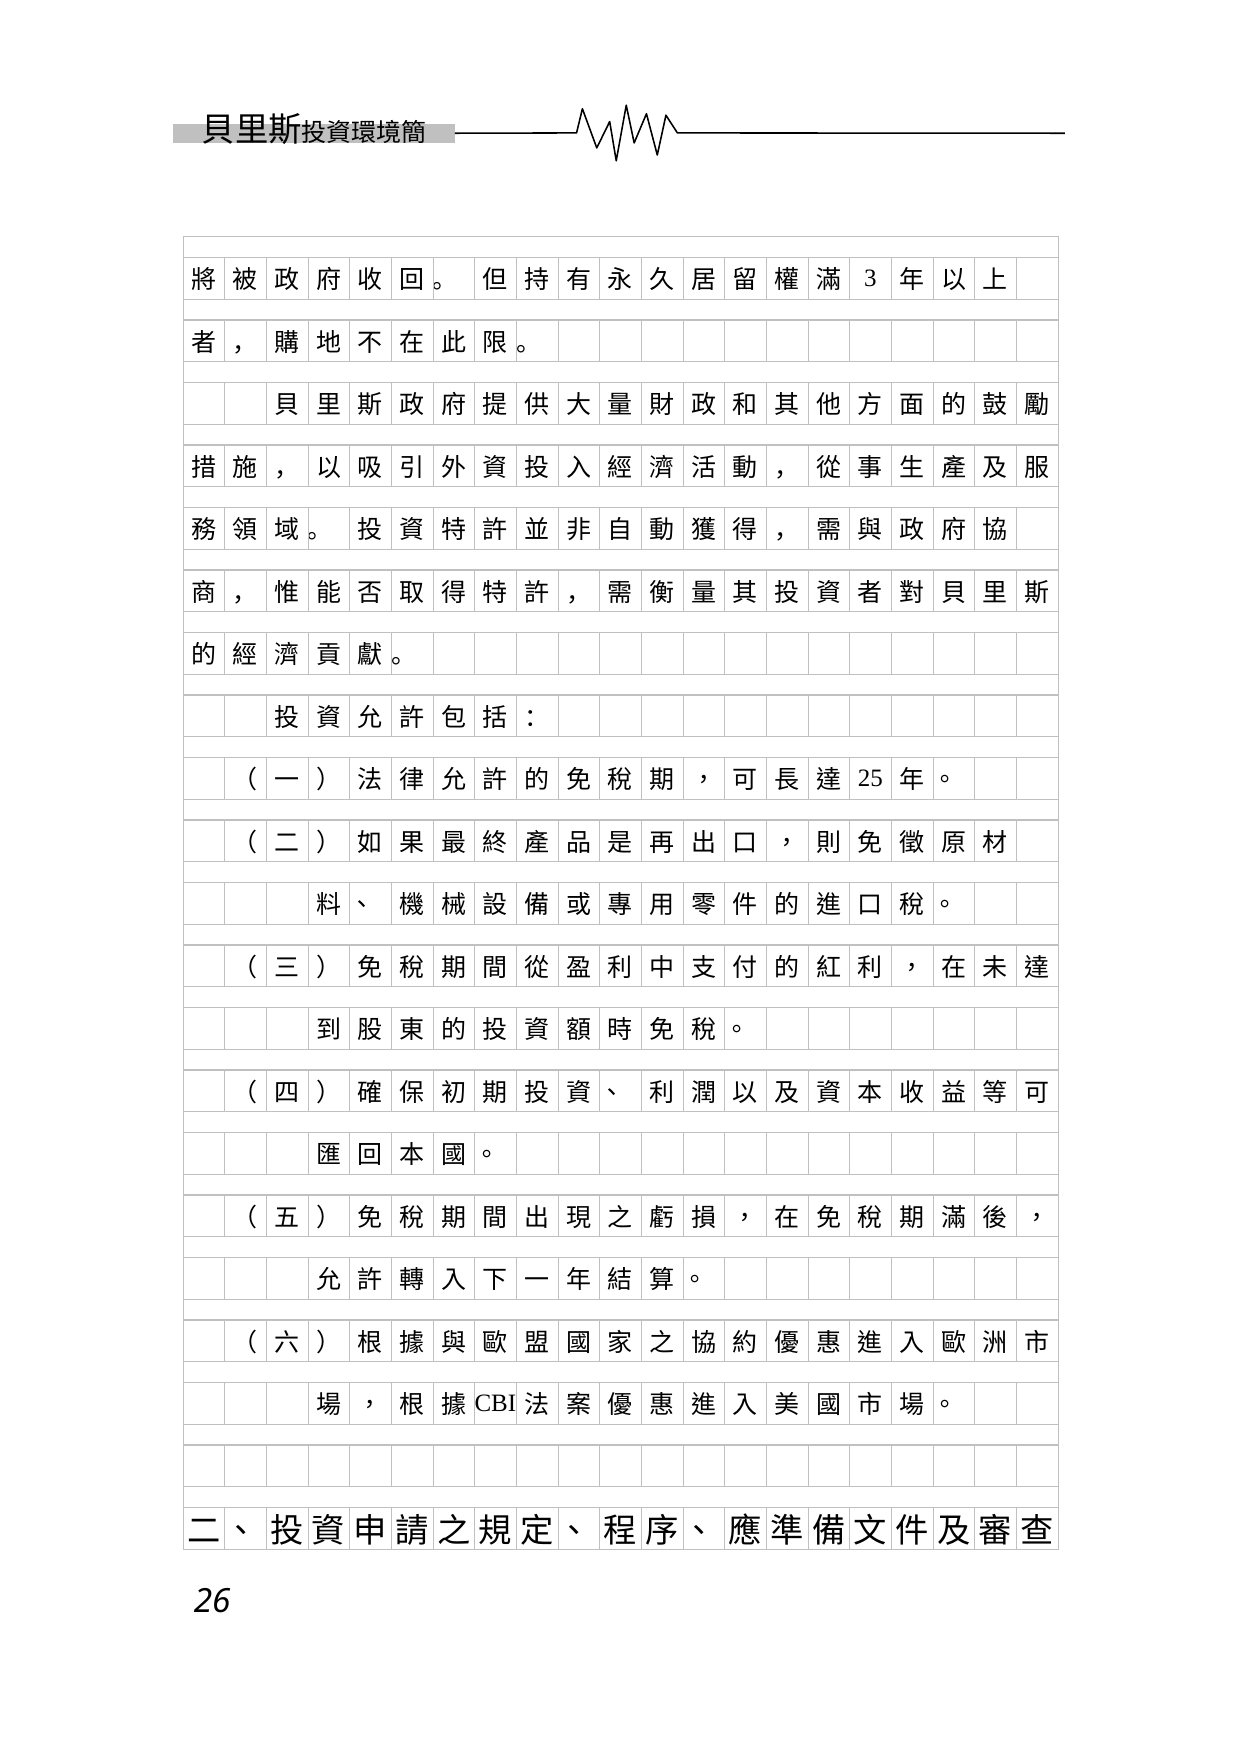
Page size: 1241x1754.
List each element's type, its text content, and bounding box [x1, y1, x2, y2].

text 一 [267, 758, 308, 799]
text （二）如果最終產品是再出口，則免徵原材料、機械設備或專用零件的進口稅。 [350, 821, 391, 861]
text ， [892, 946, 933, 986]
text 一 [517, 1258, 558, 1299]
text （二）如果最終產品是再出口，則免徵原材料、機械設備或專用零件的進口稅。 [767, 883, 808, 924]
text [184, 696, 224, 736]
text （二）如果最終產品是再出口，則免徵原材料、機械設備或專用零件的進口稅。 [767, 821, 808, 861]
text （四）確保初期投資、利潤以及資本收益等可匯回本國。 [434, 1071, 474, 1111]
text 期 [892, 1196, 933, 1236]
text [892, 696, 933, 736]
text [207, 1196, 224, 1236]
text （二）如果最終產品是再出口，則免徵原材料、機械設備或專用零件的進口稅。 [975, 883, 1016, 924]
text 貝里斯政府提供大量財政和其他方面的鼓勵措施，以吸引外資投入經濟活動，從事生產及服務領域。投資特許並非自動獲得，需與政府協商，惟能否取得特許，需衡量其投資者對貝里斯的經濟貢獻。 [184, 425, 1058, 444]
text [225, 696, 266, 736]
text 付 [725, 946, 766, 986]
text （四）確保初期投資、利潤以及資本收益等可匯回本國。 [517, 1133, 558, 1174]
text （二）如果最終產品是再出口，則免徵原材料、機械設備或專用零件的進口稅。 [892, 883, 933, 924]
text 二、投資申請之規定、程序、應準備文件及審查流程 [184, 1487, 1058, 1507]
text （ [225, 946, 266, 986]
text 歐 [934, 1321, 974, 1361]
text （二）如果最終產品是再出口，則免徵原材料、機械設備或專用零件的進口稅。 [475, 821, 516, 861]
text 間 [475, 946, 516, 986]
text （二）如果最終產品是再出口，則免徵原材料、機械設備或專用零件的進口稅。 [559, 883, 599, 924]
text [934, 1258, 974, 1299]
text 年 [892, 758, 933, 799]
text 根 [392, 1383, 433, 1424]
text 免 [350, 1196, 391, 1236]
text （四）確保初期投資、利潤以及資本收益等可匯回本國。 [767, 1133, 808, 1174]
text 二、投資申請之規定、程序、應準備文件及審查流程 [892, 1508, 933, 1549]
text 的 [767, 946, 808, 986]
text 歐 [475, 1321, 516, 1361]
text （四）確保初期投資、利潤以及資本收益等可匯回本國。 [850, 1133, 891, 1174]
text [892, 1258, 933, 1299]
text （四）確保初期投資、利潤以及資本收益等可匯回本國。 [517, 1071, 558, 1111]
text （二）如果最終產品是再出口，則免徵原材料、機械設備或專用零件的進口稅。 [934, 883, 974, 924]
text （二）如果最終產品是再出口，則免徵原材料、機械設備或專用零件的進口稅。 [207, 800, 1058, 819]
text 免 [642, 1008, 683, 1049]
text 包 [434, 696, 474, 736]
text 可 [725, 758, 766, 799]
text 貝里斯政府提供大量財政和其他方面的鼓勵措施，以吸引外資投入經濟活動，從事生產及服務領域。投資特許並非自動獲得，需與政府協商，惟能否取得特許，需衡量其投資者對貝里斯的經濟貢獻。 [184, 487, 1058, 507]
text ， [684, 758, 724, 799]
text [1017, 1258, 1058, 1299]
text 轉 [392, 1258, 433, 1299]
text ， [1017, 1196, 1058, 1236]
text [207, 1300, 1058, 1319]
text （四）確保初期投資、利潤以及資本收益等可匯回本國。 [225, 1133, 266, 1174]
text （四）確保初期投資、利潤以及資本收益等可匯回本國。 [809, 1133, 849, 1174]
text （四）確保初期投資、利潤以及資本收益等可匯回本國。 [267, 1133, 308, 1174]
text 國 [809, 1383, 849, 1424]
text 到 [309, 1008, 349, 1049]
text [225, 1008, 266, 1049]
text （二）如果最終產品是再出口，則免徵原材料、機械設備或專用零件的進口稅。 [725, 883, 766, 924]
text （四）確保初期投資、利潤以及資本收益等可匯回本國。 [475, 1133, 516, 1174]
text （四）確保初期投資、利潤以及資本收益等可匯回本國。 [350, 1133, 391, 1174]
text 稅 [850, 1196, 891, 1236]
text 資 [517, 1008, 558, 1049]
text [975, 758, 1016, 799]
text 許 [392, 696, 433, 736]
text [207, 1008, 224, 1049]
text [1017, 758, 1058, 799]
text （ [225, 1196, 266, 1236]
text 稅 [392, 946, 433, 986]
text 二、投資申請之規定、程序、應準備文件及審查流程 [975, 1508, 1016, 1549]
text 額 [559, 1008, 599, 1049]
text [684, 696, 724, 736]
text 算 [642, 1258, 683, 1299]
text （二）如果最終產品是再出口，則免徵原材料、機械設備或專用零件的進口稅。 [642, 821, 683, 861]
text （二）如果最終產品是再出口，則免徵原材料、機械設備或專用零件的進口稅。 [809, 883, 849, 924]
text 投 [475, 1008, 516, 1049]
text 免 [350, 946, 391, 986]
text 投 [267, 696, 308, 736]
text 二、投資申請之規定、程序、應準備文件及審查流程 [392, 1508, 433, 1549]
text 允 [350, 696, 391, 736]
text [600, 696, 641, 736]
text 在 [767, 1196, 808, 1236]
text 根 [350, 1321, 391, 1361]
text （二）如果最終產品是再出口，則免徵原材料、機械設備或專用零件的進口稅。 [600, 821, 641, 861]
text （二）如果最終產品是再出口，則免徵原材料、機械設備或專用零件的進口稅。 [850, 821, 891, 861]
text [975, 696, 1016, 736]
text 許 [350, 1258, 391, 1299]
text 長 [767, 758, 808, 799]
text （二）如果最終產品是再出口，則免徵原材料、機械設備或專用零件的進口稅。 [434, 821, 474, 861]
text 25 [850, 758, 891, 799]
text 據 [392, 1321, 433, 1361]
text 在 [934, 946, 974, 986]
text （四）確保初期投資、利潤以及資本收益等可匯回本國。 [934, 1133, 974, 1174]
text （二）如果最終產品是再出口，則免徵原材料、機械設備或專用零件的進口稅。 [1017, 883, 1058, 924]
text 允 [309, 1258, 349, 1299]
text [225, 1383, 266, 1424]
text 二、投資申請之規定、程序、應準備文件及審查流程 [350, 1508, 391, 1549]
text 貝里斯政府提供大量財政和其他方面的鼓勵措施，以吸引外資投入經濟活動，從事生產及服務領域。投資特許並非自動獲得，需與政府協商，惟能否取得特許，需衡量其投資者對貝里斯的經濟貢獻。 [184, 362, 1058, 382]
text （四）確保初期投資、利潤以及資本收益等可匯回本國。 [725, 1071, 766, 1111]
text 出 [517, 1196, 558, 1236]
text 優 [600, 1383, 641, 1424]
text [850, 1258, 891, 1299]
text 稅 [392, 1196, 433, 1236]
text 。 [684, 1258, 724, 1299]
text ） [309, 1196, 349, 1236]
text （四）確保初期投資、利潤以及資本收益等可匯回本國。 [975, 1071, 1016, 1111]
text （二）如果最終產品是再出口，則免徵原材料、機械設備或專用零件的進口稅。 [684, 821, 724, 861]
text 惠 [809, 1321, 849, 1361]
text 入 [434, 1258, 474, 1299]
text 稅 [600, 758, 641, 799]
text 家 [600, 1321, 641, 1361]
text 進 [684, 1383, 724, 1424]
text [267, 1258, 308, 1299]
text 後 [975, 1196, 1016, 1236]
text 法 [517, 1383, 558, 1424]
text 。 [934, 1383, 974, 1424]
text 。 [934, 758, 974, 799]
text 下 [475, 1258, 516, 1299]
text [267, 1383, 308, 1424]
text 貝里斯政府提供大量財政和其他方面的鼓勵措施，以吸引外資投入經濟活動，從事生產及服務領域。投資特許並非自動獲得，需與政府協商，惟能否取得特許，需衡量其投資者對貝里斯的經濟貢獻。 [184, 550, 1058, 569]
text 時 [600, 1008, 641, 1049]
text （四）確保初期投資、利潤以及資本收益等可匯回本國。 [559, 1071, 599, 1111]
text （四）確保初期投資、利潤以及資本收益等可匯回本國。 [767, 1071, 808, 1111]
text （四）確保初期投資、利潤以及資本收益等可匯回本國。 [207, 1133, 224, 1174]
text （二）如果最終產品是再出口，則免徵原材料、機械設備或專用零件的進口稅。 [559, 821, 599, 861]
text [225, 1258, 266, 1299]
text 括 [475, 696, 516, 736]
text 利 [600, 946, 641, 986]
text 滿 [934, 1196, 974, 1236]
text 結 [600, 1258, 641, 1299]
text （四）確保初期投資、利潤以及資本收益等可匯回本國。 [350, 1071, 391, 1111]
text [809, 1008, 849, 1049]
text （四）確保初期投資、利潤以及資本收益等可匯回本國。 [1017, 1071, 1058, 1111]
text 入 [892, 1321, 933, 1361]
text （二）如果最終產品是再出口，則免徵原材料、機械設備或專用零件的進口稅。 [642, 883, 683, 924]
text [207, 1237, 1058, 1257]
text ） [309, 946, 349, 986]
text （二）如果最終產品是再出口，則免徵原材料、機械設備或專用零件的進口稅。 [725, 821, 766, 861]
text （二）如果最終產品是再出口，則免徵原材料、機械設備或專用零件的進口稅。 [267, 883, 308, 924]
text （二）如果最終產品是再出口，則免徵原材料、機械設備或專用零件的進口稅。 [309, 883, 349, 924]
text （二）如果最終產品是再出口，則免徵原材料、機械設備或專用零件的進口稅。 [892, 821, 933, 861]
text 市 [850, 1383, 891, 1424]
text 據 [434, 1383, 474, 1424]
text [642, 696, 683, 736]
text 二、投資申請之規定、程序、應準備文件及審查流程 [309, 1508, 349, 1549]
text （四）確保初期投資、利潤以及資本收益等可匯回本國。 [267, 1071, 308, 1111]
text 從 [517, 946, 558, 986]
text 二、投資申請之規定、程序、應準備文件及審查流程 [684, 1508, 724, 1549]
text [850, 1008, 891, 1049]
text 優 [767, 1321, 808, 1361]
text 二、投資申請之規定、程序、應準備文件及審查流程 [642, 1508, 683, 1549]
text 二、投資申請之規定、程序、應準備文件及審查流程 [225, 1508, 266, 1549]
text 與 [434, 1321, 474, 1361]
text 國 [559, 1321, 599, 1361]
text [767, 696, 808, 736]
text [207, 1175, 1058, 1194]
text （四）確保初期投資、利潤以及資本收益等可匯回本國。 [559, 1133, 599, 1174]
text （二）如果最終產品是再出口，則免徵原材料、機械設備或專用零件的進口稅。 [350, 883, 391, 924]
text 二、投資申請之規定、程序、應準備文件及審查流程 [267, 1508, 308, 1549]
text ） [309, 1321, 349, 1361]
text 期 [434, 1196, 474, 1236]
text 法 [350, 758, 391, 799]
text [267, 1008, 308, 1049]
text （二）如果最終產品是再出口，則免徵原材料、機械設備或專用零件的進口稅。 [975, 821, 1016, 861]
text （四）確保初期投資、利潤以及資本收益等可匯回本國。 [809, 1071, 849, 1111]
text 進 [850, 1321, 891, 1361]
text 期 [434, 946, 474, 986]
text [725, 1258, 766, 1299]
text [809, 696, 849, 736]
text （ [225, 1321, 266, 1361]
text 許 [475, 758, 516, 799]
text （四）確保初期投資、利潤以及資本收益等可匯回本國。 [392, 1133, 433, 1174]
text [975, 1008, 1016, 1049]
text （四）確保初期投資、利潤以及資本收益等可匯回本國。 [684, 1071, 724, 1111]
text 二、投資申請之規定、程序、應準備文件及審查流程 [184, 1508, 224, 1549]
text 二、投資申請之規定、程序、應準備文件及審查流程 [517, 1508, 558, 1549]
text （四）確保初期投資、利潤以及資本收益等可匯回本國。 [434, 1133, 474, 1174]
text 間 [475, 1196, 516, 1236]
text （二）如果最終產品是再出口，則免徵原材料、機械設備或專用零件的進口稅。 [475, 883, 516, 924]
text [850, 696, 891, 736]
text 入 [725, 1383, 766, 1424]
text [207, 1258, 224, 1299]
text （四）確保初期投資、利潤以及資本收益等可匯回本國。 [1017, 1133, 1058, 1174]
text 二、投資申請之規定、程序、應準備文件及審查流程 [850, 1508, 891, 1549]
text 之 [642, 1321, 683, 1361]
text 的 [517, 758, 558, 799]
text 二、投資申請之規定、程序、應準備文件及審查流程 [600, 1508, 641, 1549]
text （四）確保初期投資、利潤以及資本收益等可匯回本國。 [225, 1071, 266, 1111]
text 二、投資申請之規定、程序、應準備文件及審查流程 [725, 1508, 766, 1549]
text （四）確保初期投資、利潤以及資本收益等可匯回本國。 [725, 1133, 766, 1174]
text 允 [434, 758, 474, 799]
text 免 [809, 1196, 849, 1236]
text （四）確保初期投資、利潤以及資本收益等可匯回本國。 [600, 1133, 641, 1174]
text （四）確保初期投資、利潤以及資本收益等可匯回本國。 [642, 1133, 683, 1174]
text 二、投資申請之規定、程序、應準備文件及審查流程 [434, 1508, 474, 1549]
text [207, 1362, 1058, 1382]
text （二）如果最終產品是再出口，則免徵原材料、機械設備或專用零件的進口稅。 [809, 821, 849, 861]
text 盟 [517, 1321, 558, 1361]
text 股 [350, 1008, 391, 1049]
text 免 [559, 758, 599, 799]
text 中 [642, 946, 683, 986]
text 的 [434, 1008, 474, 1049]
text （二）如果最終產品是再出口，則免徵原材料、機械設備或專用零件的進口稅。 [392, 883, 433, 924]
text 案 [559, 1383, 599, 1424]
text （二）如果最終產品是再出口，則免徵原材料、機械設備或專用零件的進口稅。 [267, 821, 308, 861]
text 外國人在貝里斯擁有土地之規定：市區擁有超過二分一英畝，或在郊區超過10英畝，必需遵守西元1973年外國人土地擁有條例相關規定。土地購買者必需向自然資源部土地辦公室提出購地進行開發計劃書，經申請核准後，才能獲得土地購買轉移，同時需按開發計劃完成或開發，否則將被政府收回。但持有永久居留權滿3年以上者，購地不在此限。 [184, 300, 1058, 319]
text [725, 696, 766, 736]
text （四）確保初期投資、利潤以及資本收益等可匯回本國。 [392, 1071, 433, 1111]
text （四）確保初期投資、利潤以及資本收益等可匯回本國。 [684, 1133, 724, 1174]
text CBI [475, 1383, 516, 1424]
text 二、投資申請之規定、程序、應準備文件及審查流程 [559, 1508, 599, 1549]
text （二）如果最終產品是再出口，則免徵原材料、機械設備或專用零件的進口稅。 [309, 821, 349, 861]
text 約 [725, 1321, 766, 1361]
text 損 [684, 1196, 724, 1236]
text 二、投資申請之規定、程序、應準備文件及審查流程 [475, 1508, 516, 1549]
text （ [225, 758, 266, 799]
text 年 [559, 1258, 599, 1299]
text 虧 [642, 1196, 683, 1236]
text （四）確保初期投資、利潤以及資本收益等可匯回本國。 [892, 1071, 933, 1111]
text 稅 [684, 1008, 724, 1049]
text [767, 1258, 808, 1299]
text （二）如果最終產品是再出口，則免徵原材料、機械設備或專用零件的進口稅。 [392, 821, 433, 861]
text （四）確保初期投資、利潤以及資本收益等可匯回本國。 [850, 1071, 891, 1111]
text ： [517, 696, 558, 736]
text [934, 696, 974, 736]
text （四）確保初期投資、利潤以及資本收益等可匯回本國。 [892, 1133, 933, 1174]
text 二、投資申請之規定、程序、應準備文件及審查流程 [767, 1508, 808, 1549]
text [934, 1008, 974, 1049]
text [207, 946, 224, 986]
text 。 [725, 1008, 766, 1049]
text （四）確保初期投資、利潤以及資本收益等可匯回本國。 [934, 1071, 974, 1111]
text （二）如果最終產品是再出口，則免徵原材料、機械設備或專用零件的進口稅。 [225, 883, 266, 924]
text （二）如果最終產品是再出口，則免徵原材料、機械設備或專用零件的進口稅。 [850, 883, 891, 924]
text ， [350, 1383, 391, 1424]
text 貝里斯政府提供大量財政和其他方面的鼓勵措施，以吸引外資投入經濟活動，從事生產及服務領域。投資特許並非自動獲得，需與政府協商，惟能否取得特許，需衡量其投資者對貝里斯的經濟貢獻。 [184, 612, 1058, 632]
text 紅 [809, 946, 849, 986]
text 達 [809, 758, 849, 799]
text 未 [975, 946, 1016, 986]
text 外國人在貝里斯擁有土地之規定：市區擁有超過二分一英畝，或在郊區超過10英畝，必需遵守西元1973年外國人土地擁有條例相關規定。土地購買者必需向自然資源部土地辦公室提出購地進行開發計劃書，經申請核准後，才能獲得土地購買轉移，同時需按開發計劃完成或開發，否則將被政府收回。但持有永久居留權滿3年以上者，購地不在此限。 [184, 237, 1058, 257]
text [1017, 696, 1058, 736]
text [559, 696, 599, 736]
text 支 [684, 946, 724, 986]
text [207, 987, 1058, 1007]
text 資 [309, 696, 349, 736]
text 二、投資申請之規定、程序、應準備文件及審查流程 [1017, 1508, 1058, 1549]
text （二）如果最終產品是再出口，則免徵原材料、機械設備或專用零件的進口稅。 [434, 883, 474, 924]
text （二）如果最終產品是再出口，則免徵原材料、機械設備或專用零件的進口稅。 [207, 862, 1058, 882]
text [1017, 1383, 1058, 1424]
text [207, 737, 1058, 757]
text 協 [684, 1321, 724, 1361]
text 現 [559, 1196, 599, 1236]
text [809, 1258, 849, 1299]
text 美 [767, 1383, 808, 1424]
text （二）如果最終產品是再出口，則免徵原材料、機械設備或專用零件的進口稅。 [684, 883, 724, 924]
text （四）確保初期投資、利潤以及資本收益等可匯回本國。 [642, 1071, 683, 1111]
text （四）確保初期投資、利潤以及資本收益等可匯回本國。 [475, 1071, 516, 1111]
text （二）如果最終產品是再出口，則免徵原材料、機械設備或專用零件的進口稅。 [1017, 821, 1058, 861]
text 洲 [975, 1321, 1016, 1361]
text （四）確保初期投資、利潤以及資本收益等可匯回本國。 [207, 1112, 1058, 1132]
text （二）如果最終產品是再出口，則免徵原材料、機械設備或專用零件的進口稅。 [517, 883, 558, 924]
text [184, 675, 1058, 694]
text （二）如果最終產品是再出口，則免徵原材料、機械設備或專用零件的進口稅。 [225, 821, 266, 861]
text [207, 758, 224, 799]
text （二）如果最終產品是再出口，則免徵原材料、機械設備或專用零件的進口稅。 [600, 883, 641, 924]
text 期 [642, 758, 683, 799]
text ） [309, 758, 349, 799]
text 二、投資申請之規定、程序、應準備文件及審查流程 [934, 1508, 974, 1549]
text （四）確保初期投資、利潤以及資本收益等可匯回本國。 [309, 1071, 349, 1111]
text ， [725, 1196, 766, 1236]
text （四）確保初期投資、利潤以及資本收益等可匯回本國。 [207, 1071, 224, 1111]
text （四）確保初期投資、利潤以及資本收益等可匯回本國。 [975, 1133, 1016, 1174]
text 二、投資申請之規定、程序、應準備文件及審查流程 [809, 1508, 849, 1549]
text [207, 925, 1058, 944]
text 場 [309, 1383, 349, 1424]
text （四）確保初期投資、利潤以及資本收益等可匯回本國。 [309, 1133, 349, 1174]
text 達 [1017, 946, 1058, 986]
text [975, 1383, 1016, 1424]
text 惠 [642, 1383, 683, 1424]
text 律 [392, 758, 433, 799]
text 六 [267, 1321, 308, 1361]
text 東 [392, 1008, 433, 1049]
text 場 [892, 1383, 933, 1424]
text （二）如果最終產品是再出口，則免徵原材料、機械設備或專用零件的進口稅。 [934, 821, 974, 861]
text （四）確保初期投資、利潤以及資本收益等可匯回本國。 [207, 1050, 1058, 1069]
text [892, 1008, 933, 1049]
text [1017, 1008, 1058, 1049]
text 市 [1017, 1321, 1058, 1361]
text 三 [267, 946, 308, 986]
text （二）如果最終產品是再出口，則免徵原材料、機械設備或專用零件的進口稅。 [517, 821, 558, 861]
text 之 [600, 1196, 641, 1236]
text 盈 [559, 946, 599, 986]
text （四）確保初期投資、利潤以及資本收益等可匯回本國。 [600, 1071, 641, 1111]
text [975, 1258, 1016, 1299]
text 利 [850, 946, 891, 986]
text [767, 1008, 808, 1049]
text 五 [267, 1196, 308, 1236]
